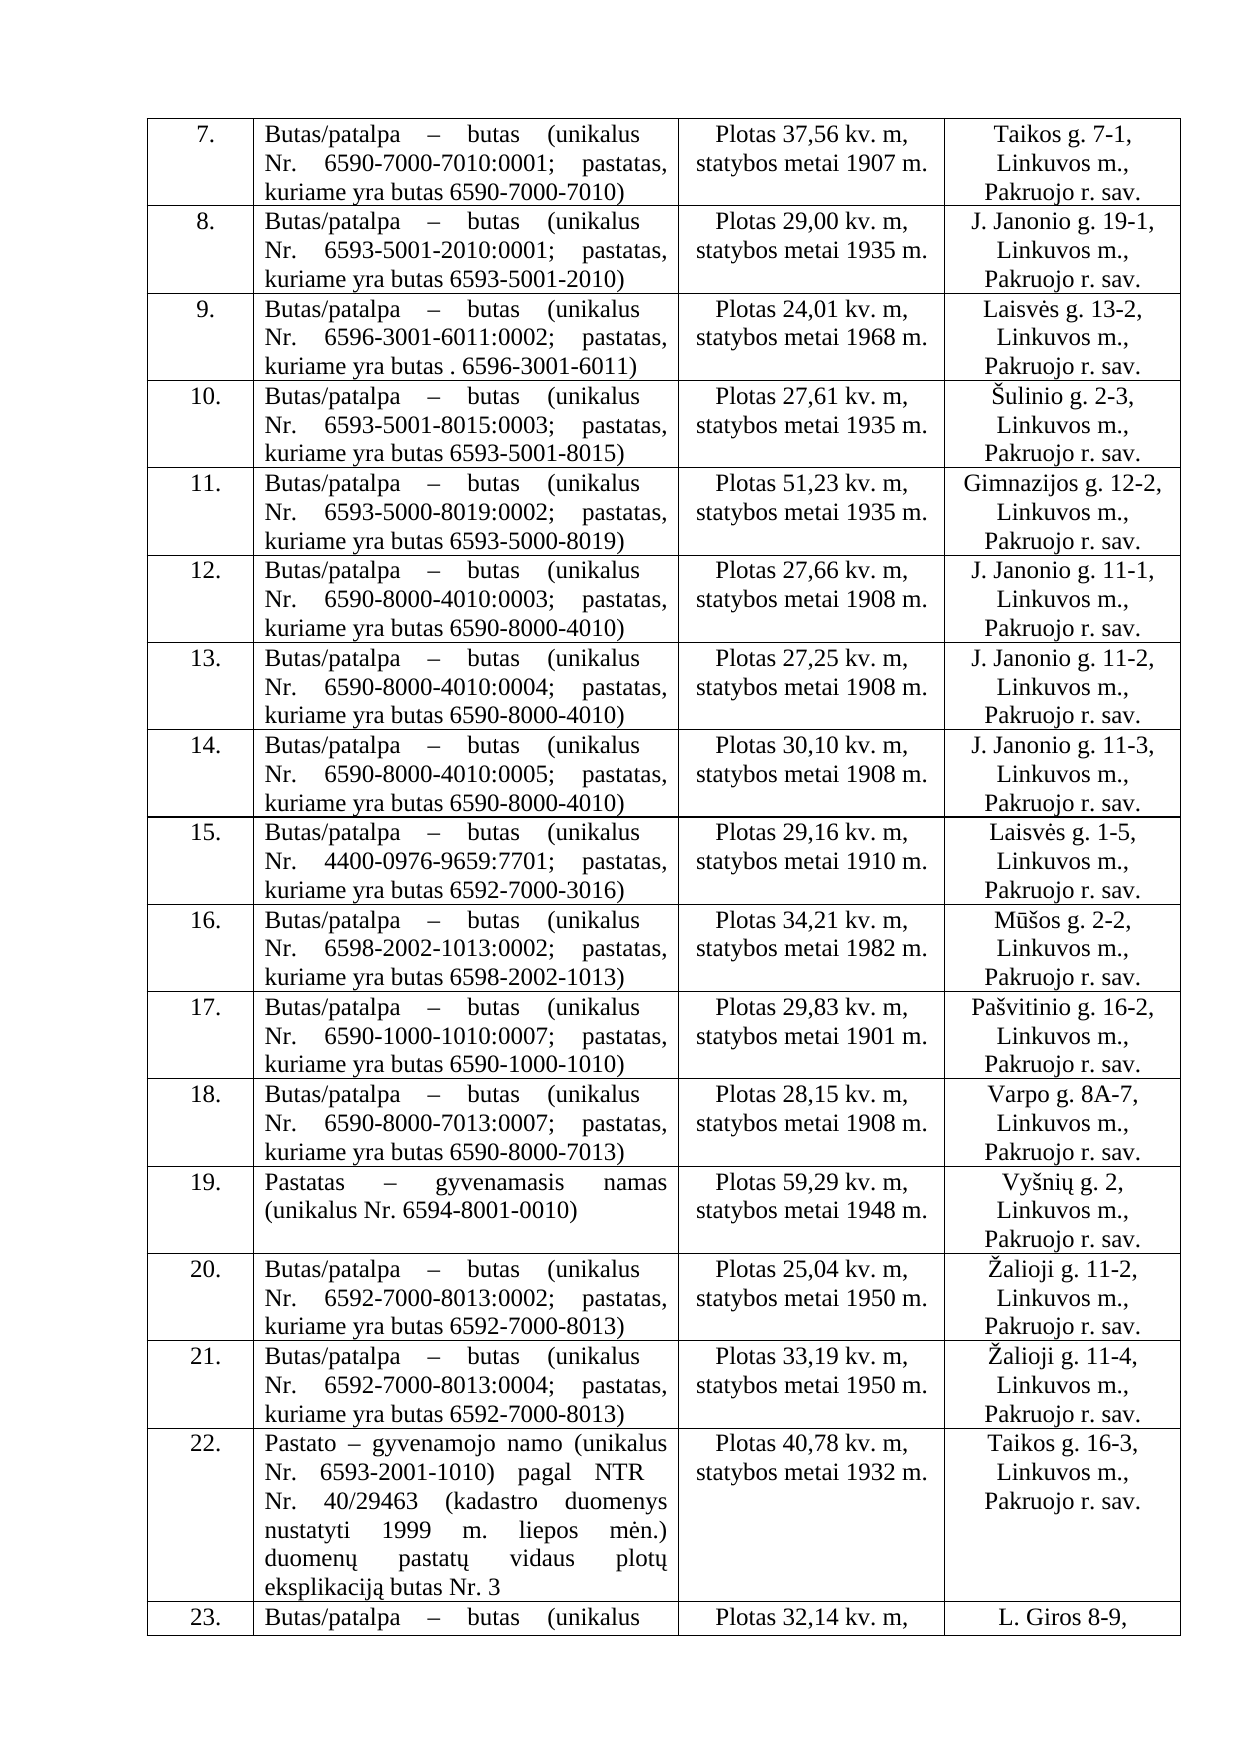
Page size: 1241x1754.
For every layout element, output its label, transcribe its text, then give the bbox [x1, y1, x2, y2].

table_cell 12. [148, 556, 253, 642]
table_cell Taikos g. 7-1, Linkuvos m., Pakruojo r. sav. [945, 119, 1180, 205]
table_cell Butas/patalpa – butas (unikalus Nr. 6590-1000-1010:0007; pastatas, kuriame yra butas 6590-1000-1010) [254, 992, 678, 1078]
table_cell 16. [148, 905, 253, 991]
table_cell Pašvitinio g. 16-2, Linkuvos m., Pakruojo r. sav. [945, 992, 1180, 1078]
table_cell Plotas 40,78 kv. m, statybos metai 1932 m. [679, 1429, 944, 1601]
table_cell Žalioji g. 11-2, Linkuvos m., Pakruojo r. sav. [945, 1254, 1180, 1340]
table_cell J. Janonio g. 11-3, Linkuvos m., Pakruojo r. sav. [945, 730, 1180, 816]
table_cell Taikos g. 16-3, Linkuvos m., Pakruojo r. sav. [945, 1429, 1180, 1601]
table_cell Šulinio g. 2-3, Linkuvos m., Pakruojo r. sav. [945, 381, 1180, 467]
table_cell 15. [148, 818, 253, 904]
table_cell Plotas 30,10 kv. m, statybos metai 1908 m. [679, 730, 944, 816]
table_cell Butas/patalpa – butas (unikalus Nr. 6590-8000-4010:0004; pastatas, kuriame yra butas 6590-8000-4010) [254, 643, 678, 729]
table_cell 21. [148, 1341, 253, 1427]
table_cell Butas/patalpa – butas (unikalus Nr. 6590-8000-7013:0007; pastatas, kuriame yra butas 6590-8000-7013) [254, 1079, 678, 1166]
table_cell Plotas 34,21 kv. m, statybos metai 1982 m. [679, 905, 944, 991]
table_cell Laisvės g. 13-2, Linkuvos m., Pakruojo r. sav. [945, 294, 1180, 380]
table_cell Butas/patalpa – butas (unikalus Nr. 6593-5001-8015:0003; pastatas, kuriame yra butas 6593-5001-8015) [254, 381, 678, 467]
table_cell Laisvės g. 1-5, Linkuvos m., Pakruojo r. sav. [945, 818, 1180, 904]
table_cell 11. [148, 468, 253, 554]
table_cell 20. [148, 1254, 253, 1340]
table_cell Plotas 29,16 kv. m, statybos metai 1910 m. [679, 818, 944, 904]
table_cell 8. [148, 206, 253, 293]
table_cell Plotas 27,25 kv. m, statybos metai 1908 m. [679, 643, 944, 729]
table_cell Butas/patalpa – butas (unikalus Nr. 6590-7000-7010:0001; pastatas, kuriame yra butas 6590-7000-7010) [254, 119, 678, 205]
table_cell Vyšnių g. 2, Linkuvos m., Pakruojo r. sav. [945, 1167, 1180, 1253]
table_cell Butas/patalpa – butas (unikalus Nr. 6593-5001-2010:0001; pastatas, kuriame yra butas 6593-5001-2010) [254, 206, 678, 293]
table_cell Plotas 51,23 kv. m, statybos metai 1935 m. [679, 468, 944, 554]
table_cell 13. [148, 643, 253, 729]
table_cell Plotas 27,61 kv. m, statybos metai 1935 m. [679, 381, 944, 467]
table_cell 7. [148, 119, 253, 205]
table_cell Butas/patalpa – butas (unikalus Nr. 6592-7000-8013:0004; pastatas, kuriame yra butas 6592-7000-8013) [254, 1341, 678, 1427]
table_cell Mūšos g. 2-2, Linkuvos m., Pakruojo r. sav. [945, 905, 1180, 991]
table_cell Plotas 33,19 kv. m, statybos metai 1950 m. [679, 1341, 944, 1427]
table_cell Plotas 29,00 kv. m, statybos metai 1935 m. [679, 206, 944, 293]
table_cell Gimnazijos g. 12-2, Linkuvos m., Pakruojo r. sav. [945, 468, 1180, 554]
table_cell Butas/patalpa – butas (unikalus Nr. 6590-8000-4010:0003; pastatas, kuriame yra butas 6590-8000-4010) [254, 556, 678, 642]
table_cell 19. [148, 1167, 253, 1253]
table_cell 17. [148, 992, 253, 1078]
table_cell Varpo g. 8A-7, Linkuvos m., Pakruojo r. sav. [945, 1079, 1180, 1166]
table_cell Žalioji g. 11-4, Linkuvos m., Pakruojo r. sav. [945, 1341, 1180, 1427]
table_cell J. Janonio g. 11-2, Linkuvos m., Pakruojo r. sav. [945, 643, 1180, 729]
table_cell Plotas 29,83 kv. m, statybos metai 1901 m. [679, 992, 944, 1078]
table_cell Butas/patalpa – butas (unikalus Nr. 6596-3001-6011:0002; pastatas, kuriame yra butas . 6596-3001-6011) [254, 294, 678, 380]
table_cell Plotas 24,01 kv. m, statybos metai 1968 m. [679, 294, 944, 380]
table_cell J. Janonio g. 19-1, Linkuvos m., Pakruojo r. sav. [945, 206, 1180, 293]
table_cell Plotas 27,66 kv. m, statybos metai 1908 m. [679, 556, 944, 642]
table_cell J. Janonio g. 11-1, Linkuvos m., Pakruojo r. sav. [945, 556, 1180, 642]
table_cell Pastatas – gyvenamasis namas (unikalus Nr. 6594-8001-0010) [254, 1167, 678, 1253]
table_cell Butas/patalpa – butas (unikalus Nr. 6592-7000-8013:0002; pastatas, kuriame yra butas 6592-7000-8013) [254, 1254, 678, 1340]
table_cell 23. [148, 1602, 253, 1635]
table_cell Plotas 32,14 kv. m, [679, 1602, 944, 1635]
table_cell 14. [148, 730, 253, 816]
table_cell Butas/patalpa – butas (unikalus Nr. 6590-8000-4010:0005; pastatas, kuriame yra butas 6590-8000-4010) [254, 730, 678, 816]
table_cell Butas/patalpa – butas (unikalus Nr. 6593-5000-8019:0002; pastatas, kuriame yra butas 6593-5000-8019) [254, 468, 678, 554]
table_cell Plotas 28,15 kv. m, statybos metai 1908 m. [679, 1079, 944, 1166]
table_cell 18. [148, 1079, 253, 1166]
table_cell Plotas 59,29 kv. m, statybos metai 1948 m. [679, 1167, 944, 1253]
table_cell Butas/patalpa – butas (unikalus [254, 1602, 678, 1635]
table_cell Plotas 25,04 kv. m, statybos metai 1950 m. [679, 1254, 944, 1340]
table_cell 10. [148, 381, 253, 467]
table_cell Pastato – gyvenamojo namo (unikalus Nr. 6593-2001-1010) pagal NTR Nr. 40/29463 (kadastro duomenys nustatyti 1999 m. liepos mėn.) duomenų pastatų vidaus plotų eksplikaciją butas Nr. 3 [254, 1429, 678, 1601]
table_cell Plotas 37,56 kv. m, statybos metai 1907 m. [679, 119, 944, 205]
table_cell Butas/patalpa – butas (unikalus Nr. 4400-0976-9659:7701; pastatas, kuriame yra butas 6592-7000-3016) [254, 818, 678, 904]
table_cell L. Giros 8-9, [945, 1602, 1180, 1635]
table_cell 22. [148, 1429, 253, 1601]
table_cell Butas/patalpa – butas (unikalus Nr. 6598-2002-1013:0002; pastatas, kuriame yra butas 6598-2002-1013) [254, 905, 678, 991]
table_cell 9. [148, 294, 253, 380]
